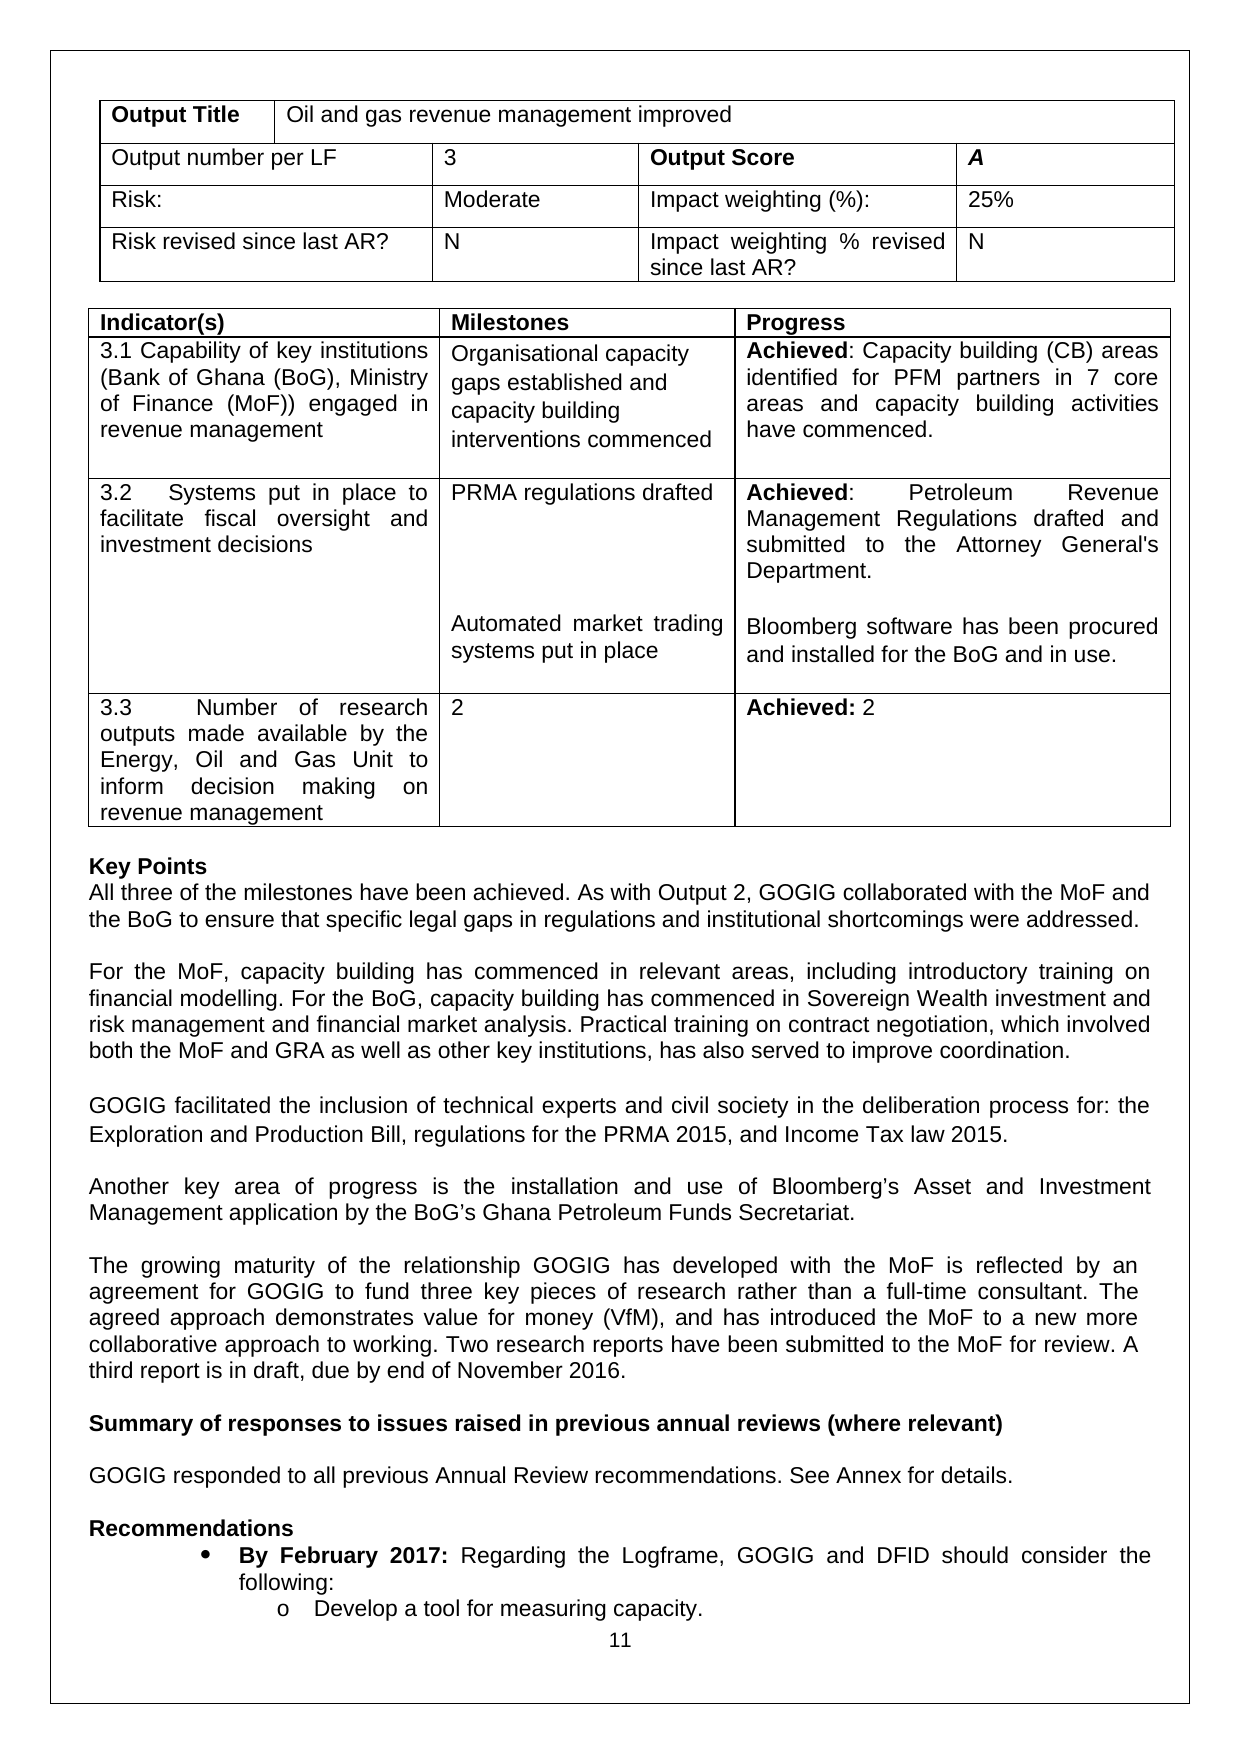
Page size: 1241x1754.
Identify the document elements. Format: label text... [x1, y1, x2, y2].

table_cell Moderate [433, 186, 638, 227]
table_cell PRMA regulations drafted Automated market trading systems put in place [440, 479, 734, 693]
table_header Progress [736, 309, 1170, 336]
table_cell 2 [440, 694, 734, 826]
table_cell Risk: [101, 186, 432, 227]
table_cell Achieved: Petroleum Revenue Management Regulations drafted and submitted to the Attorney General's Department. Bloomberg software has been procured and installed for the BoG and in use. [736, 479, 1170, 693]
table_cell Achieved: Capacity building (CB) areas identified for PFM partners in 7 core areas and capacity building activities have commenced. [736, 338, 1170, 477]
table_cell Achieved: 2 [736, 694, 1170, 826]
table_header Oil and gas revenue management improved [275, 101, 1174, 142]
table_cell Output Score [639, 144, 956, 184]
table_cell N [433, 228, 638, 281]
table_cell 3 [433, 144, 638, 184]
table_cell 3.1 Capability of key institutions (Bank of Ghana (BoG), Ministry of Finance (MoF)) engaged in revenue management [89, 338, 439, 477]
table_cell Risk revised since last AR? [101, 228, 432, 281]
text GOGIG responded to all previous Annual Review recommendations. See Annex for details. [89, 1462, 1152, 1489]
text Another key area of progress is the installation and use of Bloomberg’s Asset and Investment Management application by the BoG’s Ghana Petroleum Funds Secretariat. [89, 1173, 1152, 1225]
text Key Points [89, 853, 1152, 879]
list Develop a tool for measuring capacity. [276, 1595, 1152, 1623]
table_header Indicator(s) [89, 309, 439, 336]
table_cell 25% [957, 186, 1174, 227]
table_cell N [957, 228, 1174, 281]
text GOGIG facilitated the inclusion of technical experts and civil society in the deliberation process for: the Exploration and Production Bill, regulations for the PRMA 2015, and Income Tax law 2015. [89, 1090, 1152, 1148]
table_cell Impact weighting % revised since last AR? [639, 228, 956, 281]
text Recommendations [89, 1515, 1152, 1542]
table_cell Organisational capacity gaps established and capacity building interventions commenced [440, 338, 734, 477]
list By February 2017: Regarding the Logframe, GOGIG and DFID should consider the following: [201, 1542, 1152, 1595]
table_cell A [957, 144, 1174, 184]
table_cell 3.2 Systems put in place to facilitate fiscal oversight and investment decisions [89, 479, 439, 693]
text For the MoF, capacity building has commenced in relevant areas, including introductory training on financial modelling. For the BoG, capacity building has commenced in Sovereign Wealth investment and risk management and financial market analysis. Practical training on contract negotiation, which involved both the MoF and GRA as well as other key institutions, has also served to improve coordination. [89, 958, 1152, 1064]
text All three of the milestones have been achieved. As with Output 2, GOGIG collaborated with the MoF and the BoG to ensure that specific legal gaps in regulations and institutional shortcomings were addressed. [89, 879, 1152, 932]
table_header Milestones [440, 309, 734, 336]
text Summary of responses to issues raised in previous annual reviews (where relevant) [89, 1410, 1152, 1436]
table_cell Output number per LF [101, 144, 432, 184]
table_cell Impact weighting (%): [639, 186, 956, 227]
text The growing maturity of the relationship GOGIG has developed with the MoF is reflected by an agreement for GOGIG to fund three key pieces of research rather than a full-time consultant. The agreed approach demonstrates value for money (VfM), and has introduced the MoF to a new more collaborative approach to working. Two research reports have been submitted to the MoF for review. A third report is in draft, due by end of November 2016. [89, 1252, 1140, 1383]
table_cell 3.3 Number of research outputs made available by the Energy, Oil and Gas Unit to inform decision making on revenue management [89, 694, 439, 826]
table_header Output Title [101, 101, 274, 142]
